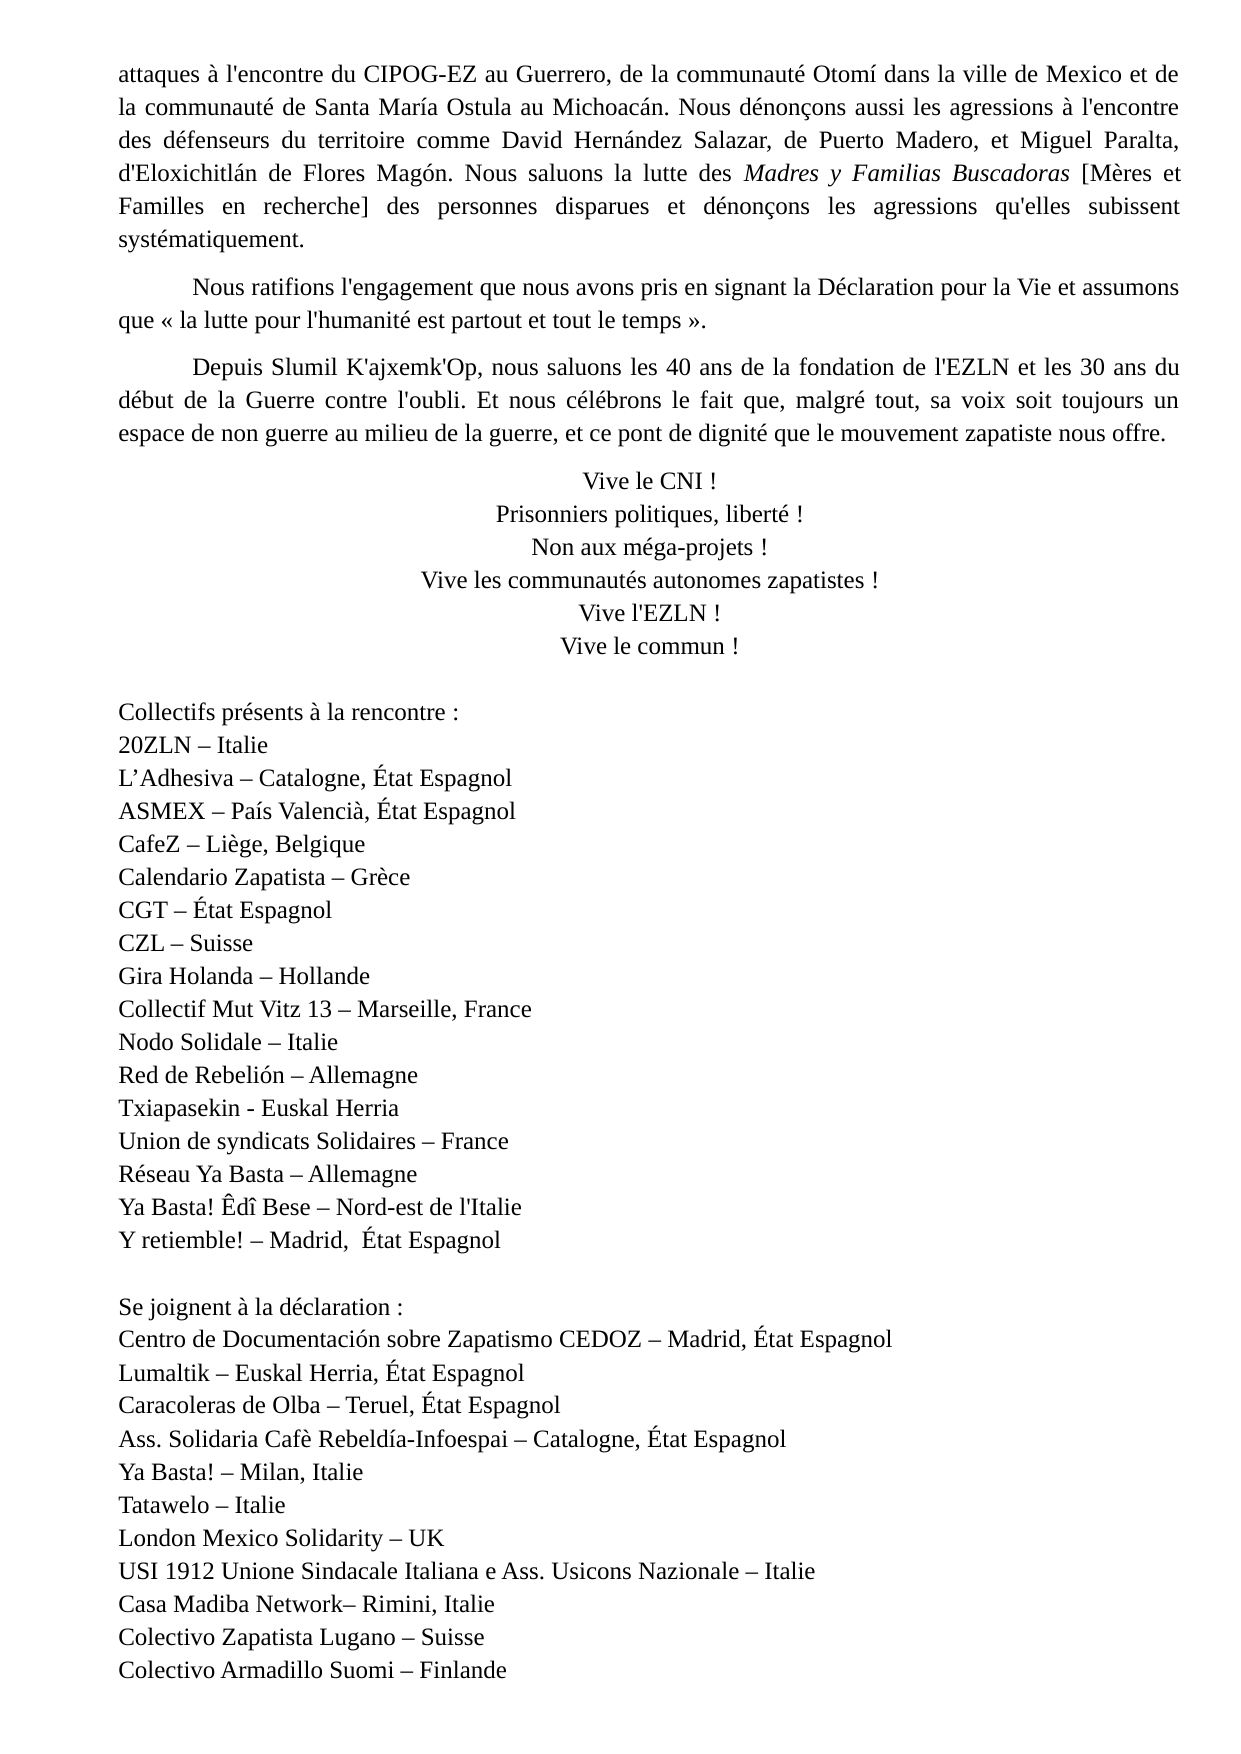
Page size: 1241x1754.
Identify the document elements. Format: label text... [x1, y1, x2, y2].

text Vive les communautés autonomes zapatistes ! [118, 565, 1181, 594]
text Vive l'EZLN ! [118, 598, 1181, 627]
text Collectifs présents à la rencontre : [118, 697, 1181, 726]
text Depuis Slumil K'ajxemk'Op, nous saluons les 40 ans de la fondation de l'EZLN et les 30 ans du début de la Guerre contre l'oubli. Et nous célébrons le fait que, malgré tout, sa voix soit toujours un espace de non guerre au milieu de la guerre, et ce pont de dignité que le mouvement zapatiste nous offre. [118, 352, 1181, 447]
text Non aux méga-projets ! [118, 532, 1181, 561]
text Nous ratifions l'engagement que nous avons pris en signant la Déclaration pour la Vie et assumons que « la lutte pour l'humanité est partout et tout le temps ». [118, 272, 1181, 333]
text Vive le commun ! [118, 631, 1181, 660]
text attaques à l'encontre du CIPOG-EZ au Guerrero, de la communauté Otomí dans la ville de Mexico et de la communauté de Santa María Ostula au Michoacán. Nous dénonçons aussi les agressions à l'encontre des défenseurs du territoire comme David Hernández Salazar, de Puerto Madero, et Miguel Paralta, d'Eloxichitlán de Flores Magón. Nous saluons la lutte des Madres y Familias Buscadoras [Mères et Familles en recherche] des personnes disparues et dénonçons les agressions qu'elles subissent systématiquement. [118, 59, 1181, 253]
text 20ZLN – Italie L’Adhesiva – Catalogne, État Espagnol ASMEX – País Valencià, État Espagnol CafeZ – Liège, Belgique Calendario Zapatista – Grèce CGT – État Espagnol CZL – Suisse Gira Holanda – Hollande Collectif Mut Vitz 13 – Marseille, France Nodo Solidale – Italie Red de Rebelión – Allemagne Txiapasekin - Euskal Herria Union de syndicats Solidaires – France Réseau Ya Basta – Allemagne Ya Basta! Êdî Bese – Nord-est de l'Italie Y retiemble! – Madrid, État Espagnol [118, 730, 1181, 1254]
text Prisonniers politiques, liberté ! [118, 499, 1181, 528]
text Vive le CNI ! [118, 466, 1181, 495]
text Se joignent à la déclaration : [118, 1258, 1181, 1320]
text Centro de Documentación sobre Zapatismo CEDOZ – Madrid, État Espagnol Lumaltik – Euskal Herria, État Espagnol Caracoleras de Olba – Teruel, État Espagnol Ass. Solidaria Cafè Rebeldía-Infoespai – Catalogne, État Espagnol Ya Basta! – Milan, Italie Tatawelo – Italie London Mexico Solidarity – UK USI 1912 Unione Sindacale Italiana e Ass. Usicons Nazionale – Italie Casa Madiba Network– Rimini, Italie Colectivo Zapatista Lugano – Suisse Colectivo Armadillo Suomi – Finlande [118, 1324, 1181, 1683]
